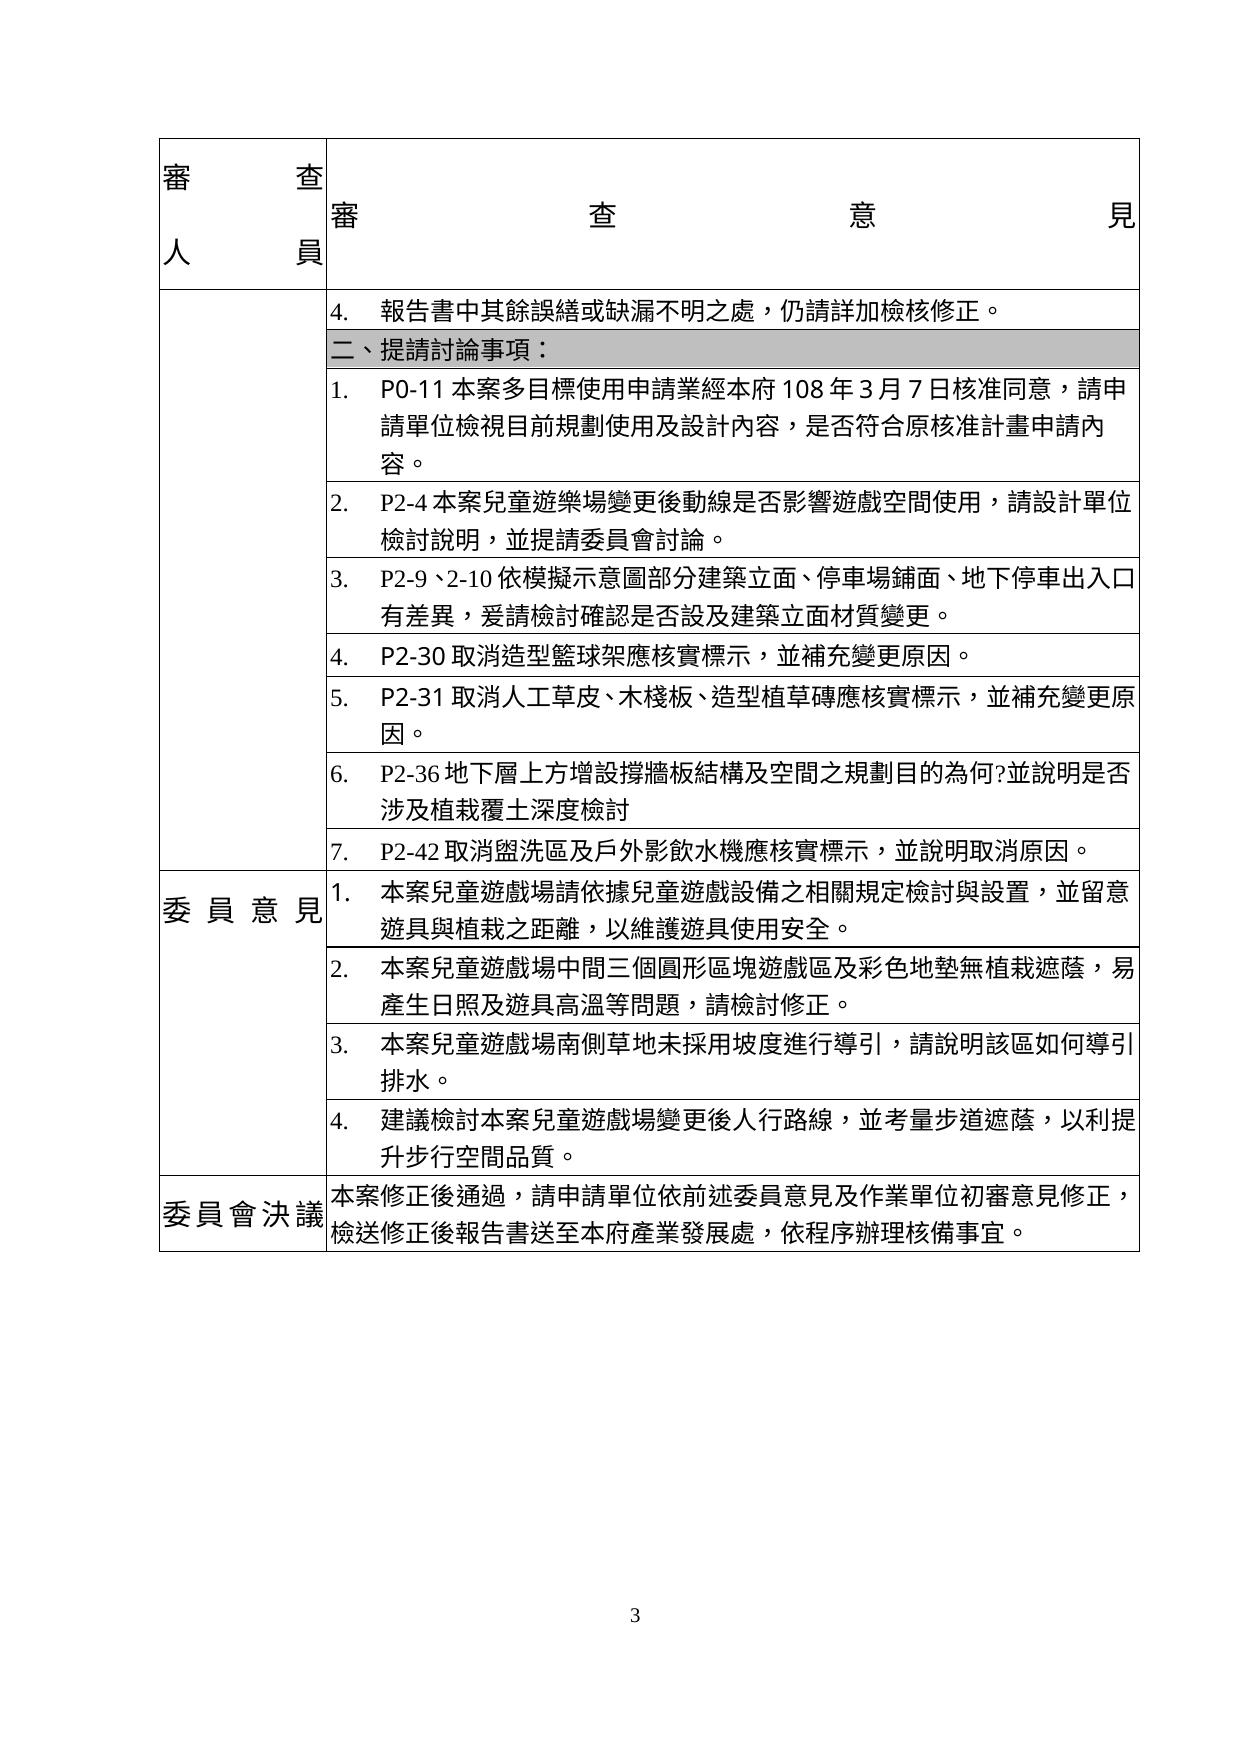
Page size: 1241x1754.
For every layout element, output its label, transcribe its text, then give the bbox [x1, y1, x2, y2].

table_header 審查意見 [327, 139, 1139, 288]
table_cell P2-9、2-10依模擬示意圖部分建築立面、停車場鋪面、地下停車出入口有差異，爰請檢討確認是否設及建築立面材質變更。 [327, 558, 1139, 633]
table_cell P2-31取消人工草皮、木棧板、造型植草磚應核實標示，並補充變更原因。 [327, 677, 1139, 752]
table_cell 委員意見 [160, 871, 326, 1174]
table_cell P2-30取消造型籃球架應核實標示，並補充變更原因。 [327, 634, 1139, 676]
table_cell 本案兒童遊戲場請依據兒童遊戲設備之相關規定檢討與設置，並留意遊具與植栽之距離，以維護遊具使用安全。 [327, 871, 1139, 946]
table_cell 二、提請討論事項： [327, 330, 1139, 367]
table_cell 委員會決議 [160, 1176, 326, 1251]
table_header 審查 人員 [160, 139, 326, 288]
table_cell P2-4本案兒童遊樂場變更後動線是否影響遊戲空間使用，請設計單位檢討說明，並提請委員會討論。 [327, 482, 1139, 557]
table_cell 本案修正後通過，請申請單位依前述委員意見及作業單位初審意見修正，檢送修正後報告書送至本府產業發展處，依程序辦理核備事宜。 [327, 1176, 1139, 1251]
table_cell 報告書中其餘誤繕或缺漏不明之處，仍請詳加檢核修正。 [327, 290, 1139, 329]
table_cell P2-42取消盥洗區及戶外影飲水機應核實標示，並說明取消原因。 [327, 829, 1139, 870]
table_cell [160, 290, 326, 870]
table_cell P0-11本案多目標使用申請業經本府108年3月7日核准同意，請申請單位檢視目前規劃使用及設計內容，是否符合原核准計畫申請內容。 [327, 369, 1139, 481]
table_cell 本案兒童遊戲場中間三個圓形區塊遊戲區及彩色地墊無植栽遮蔭，易產生日照及遊具高溫等問題，請檢討修正。 [327, 948, 1139, 1022]
table_cell 本案兒童遊戲場南側草地未採用坡度進行導引，請說明該區如何導引排水。 [327, 1024, 1139, 1098]
table_cell 建議檢討本案兒童遊戲場變更後人行路線，並考量步道遮蔭，以利提升步行空間品質。 [327, 1100, 1139, 1174]
table_cell P2-36地下層上方增設撐牆板結構及空間之規劃目的為何?並說明是否涉及植栽覆土深度檢討 [327, 753, 1139, 828]
